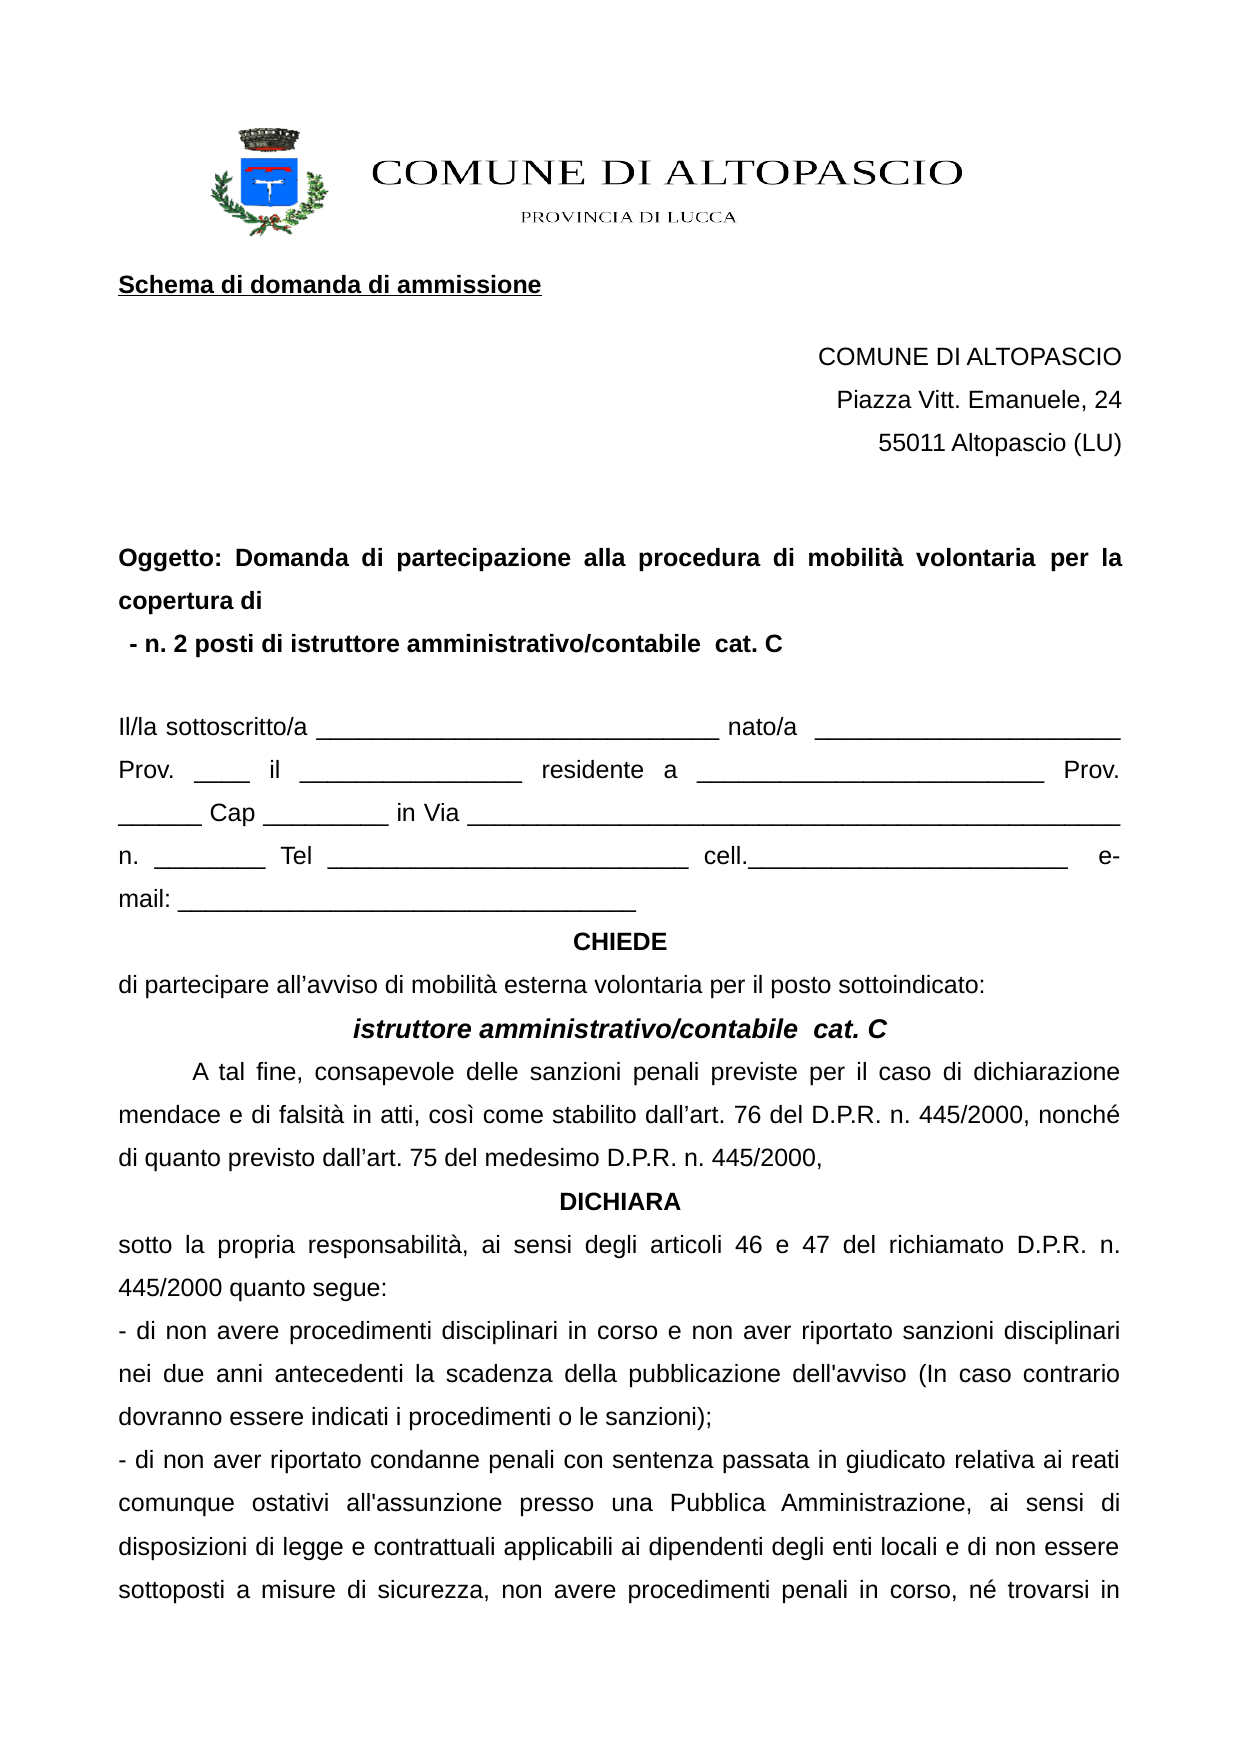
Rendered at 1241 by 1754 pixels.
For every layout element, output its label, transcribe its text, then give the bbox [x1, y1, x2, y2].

text DICHIARA [118, 1187, 1122, 1215]
text 55011 Altopascio (LU) [118, 428, 1122, 457]
text Piazza Vitt. Emanuele, 24 [118, 385, 1122, 414]
text Oggetto: Domanda di partecipazione alla procedura di mobilità volontaria per la copertura di [118, 543, 1122, 615]
text - n. 2 posti di istruttore amministrativo/contabile cat. C [122, 629, 1120, 658]
text - di non avere procedimenti disciplinari in corso e non aver riportato sanzioni disciplinari nei due anni antecedenti la scadenza della pubblicazione dell'avviso (In caso contrario dovranno essere indicati i procedimenti o le sanzioni); [118, 1316, 1122, 1431]
text istruttore amministrativo/contabile cat. C [122, 1013, 1120, 1045]
text CHIEDE [118, 927, 1122, 956]
text A tal fine, consapevole delle sanzioni penali previste per il caso di dichiarazione mendace e di falsità in atti, così come stabilito dall’art. 76 del D.P.R. n. 445/2000, nonché di quanto previsto dall’art. 75 del medesimo D.P.R. n. 445/2000, [118, 1057, 1122, 1172]
text sotto la propria responsabilità, ai sensi degli articoli 46 e 47 del richiamato D.P.R. n. 445/2000 quanto segue: [118, 1230, 1122, 1302]
text Schema di domanda di ammissione [118, 270, 1122, 299]
text Il/la sottoscritto/a _____________________________ nato/a ______________________ Prov. ____ il ________________ residente a _________________________ Prov. ______ Cap _________ in Via _______________________________________________ n. ________ Tel __________________________ cell._______________________ e-mail: _________________________________ [118, 712, 1122, 913]
text di partecipare all’avviso di mobilità esterna volontaria per il posto sottoindicato: [118, 970, 1122, 999]
text COMUNE DI ALTOPASCIO [118, 342, 1122, 371]
text - di non aver riportato condanne penali con sentenza passata in giudicato relativa ai reati comunque ostativi all'assunzione presso una Pubblica Amministrazione, ai sensi di disposizioni di legge e contrattuali applicabili ai dipendenti degli enti locali e di non essere sottoposti a misure di sicurezza, non avere procedimenti penali in corso, né trovarsi in [118, 1445, 1122, 1603]
